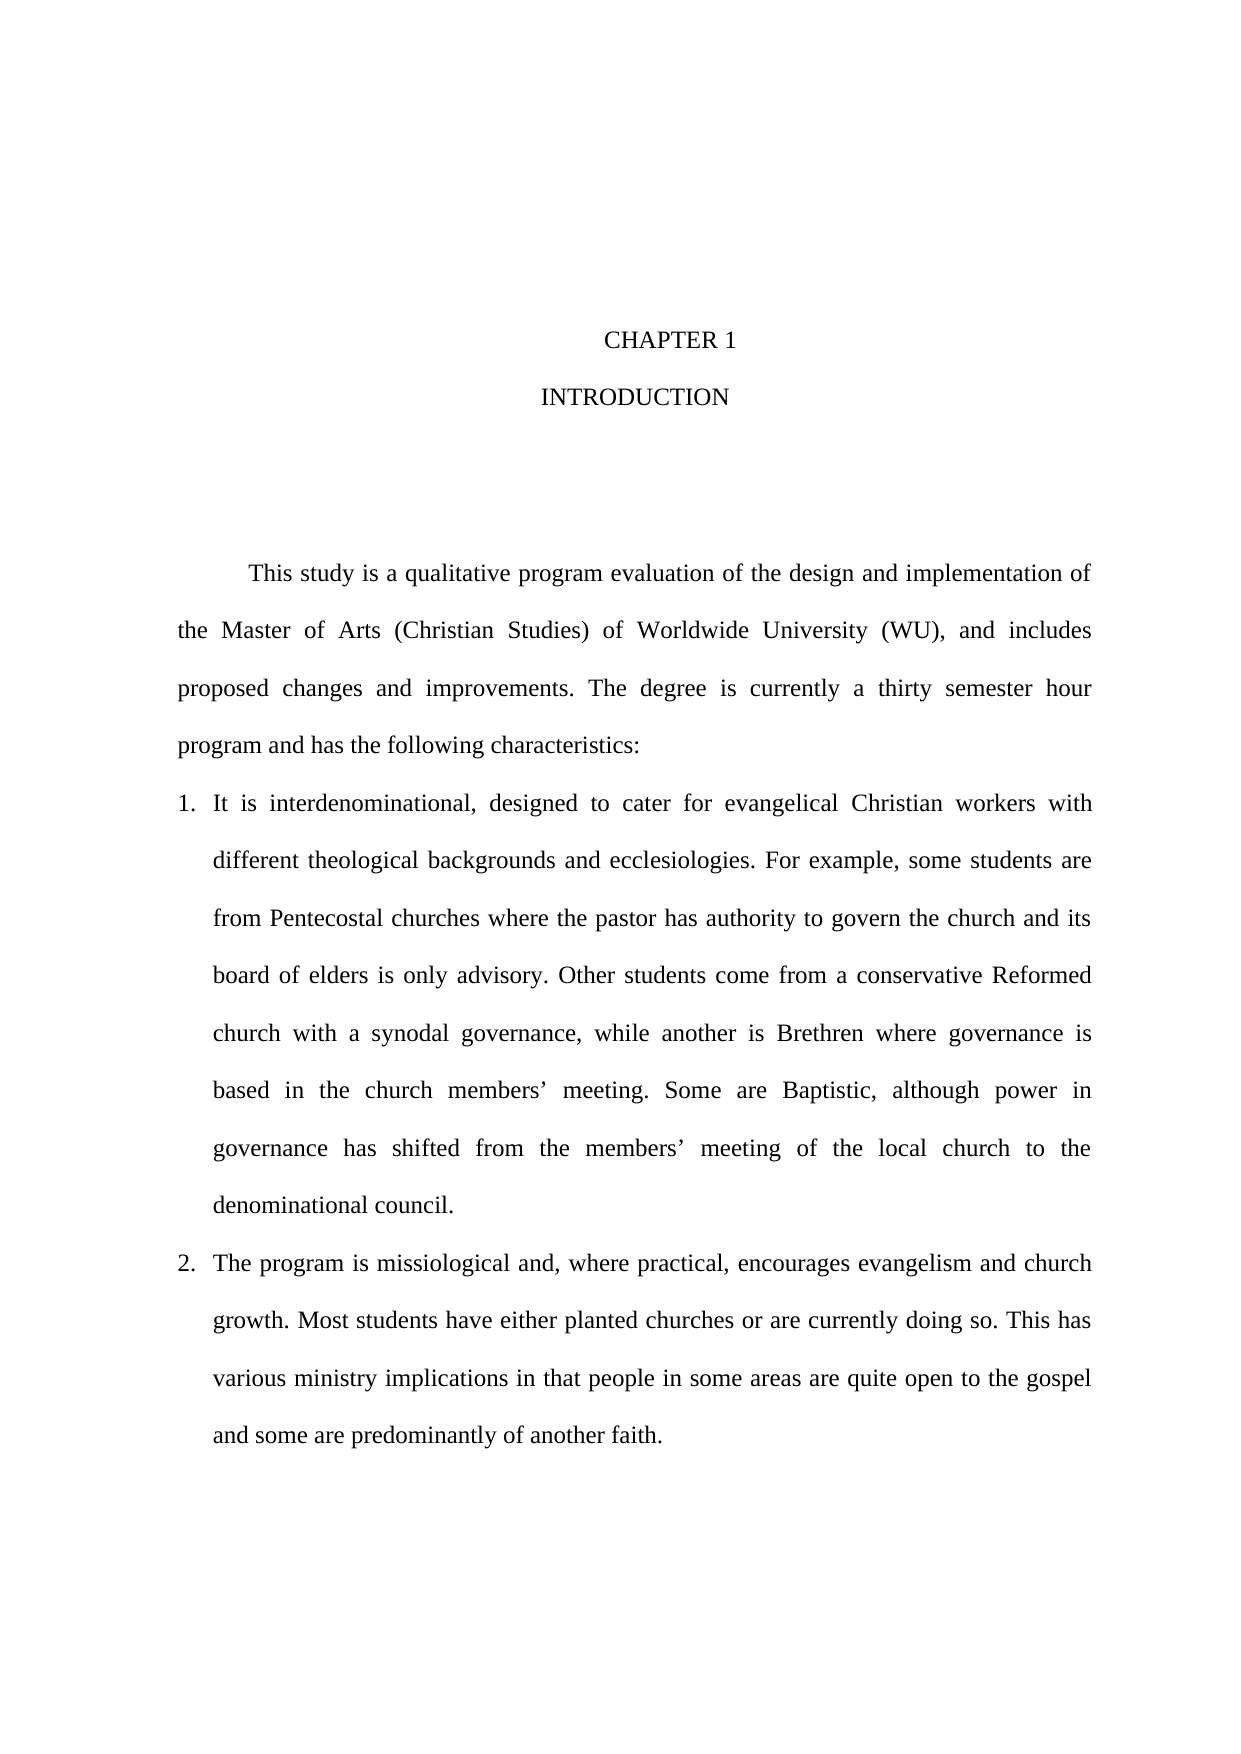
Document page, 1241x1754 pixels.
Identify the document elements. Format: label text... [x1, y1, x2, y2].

list The program is missiological and, where practical, encourages evangelism and church growth. Most students have either planted churches or are currently doing so. This has various ministry implications in that people in some areas are quite open to the gospel and some are predominantly of another faith. [177, 1248, 1093, 1449]
text This study is a qualitative program evaluation of the design and implementation of the Master of Arts (Christian Studies) of Worldwide University (WU), and includes proposed changes and improvements. The degree is currently a thirty semester hour program and has the following characteristics: [177, 558, 1093, 759]
subtitle CHAPTER 1 INTRODUCTION [177, 325, 1093, 411]
list It is interdenominational, designed to cater for evangelical Christian workers with different theological backgrounds and ecclesiologies. For example, some students are from Pentecostal churches where the pastor has authority to govern the church and its board of elders is only advisory. Other students come from a conservative Reformed church with a synodal governance, while another is Brethren where governance is based in the church members’ meeting. Some are Baptistic, although power in governance has shifted from the members’ meeting of the local church to the denominational council. [177, 788, 1093, 1219]
